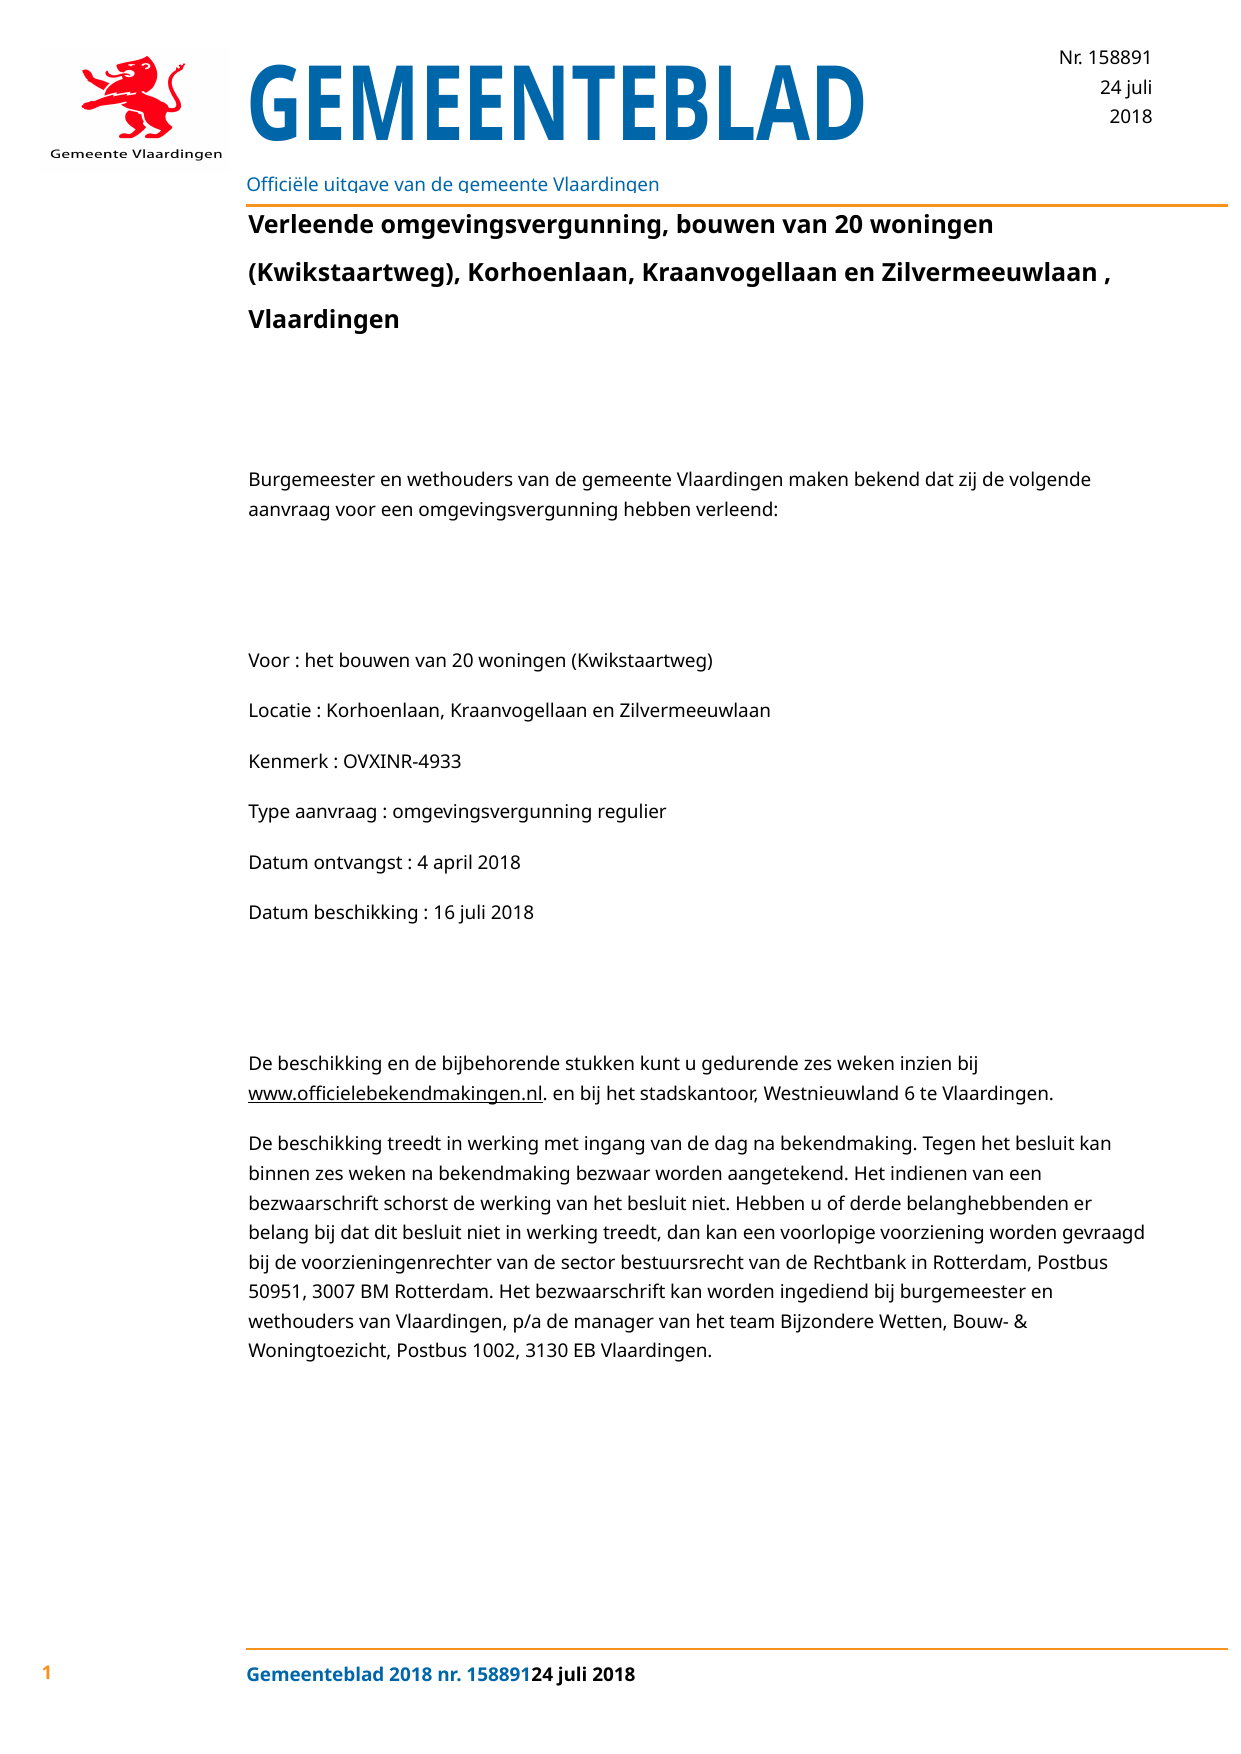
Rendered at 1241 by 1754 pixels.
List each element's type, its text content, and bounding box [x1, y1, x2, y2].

text Type aanvraag : omgevingsvergunning regulier [248, 798, 1152, 824]
text Datum ontvangst : 4 april 2018 [248, 849, 1152, 874]
text De beschikking en de bijbehorende stukken kunt u gedurende zes weken inzien bij www.officielebekendmakingen.nl. en bij het stadskantoor, Westnieuwland 6 te Vlaardingen. [248, 1051, 1152, 1106]
text Datum beschikking : 16 juli 2018 [248, 899, 1152, 925]
text Voor : het bouwen van 20 woningen (Kwikstaartweg) [248, 647, 1152, 673]
text Locatie : Korhoenlaan, Kraanvogellaan en Zilvermeeuwlaan [248, 698, 1152, 723]
text De beschikking treedt in werking met ingang van de dag na bekendmaking. Tegen het besluit kan binnen zes weken na bekendmaking bezwaar worden aangetekend. Het indienen van een bezwaarschrift schorst de werking van het besluit niet. Hebben u of derde belanghebbenden er belang bij dat dit besluit niet in werking treedt, dan kan een voorlopige voorziening worden gevraagd bij de voorzieningenrechter van de sector bestuursrecht van de Rechtbank in Rotterdam, Postbus 50951, 3007 BM Rotterdam. Het bezwaarschrift kan worden ingediend bij burgemeester en wethouders van Vlaardingen, p/a de manager van het team Bijzondere Wetten, Bouw- & Woningtoezicht, Postbus 1002, 3130 EB Vlaardingen. [248, 1131, 1152, 1363]
text Kenmerk : OVXINR-4933 [248, 748, 1152, 774]
text Burgemeester en wethouders van de gemeente Vlaardingen maken bekend dat zij de volgende aanvraag voor een omgevingsvergunning hebben verleend: [248, 466, 1152, 522]
picture [41, 47, 231, 172]
text Verleende omgevingsvergunning, bouwen van 20 woningen (Kwikstaartweg), Korhoenlaan, Kraanvogellaan en Zilvermeeuwlaan , Vlaardingen [248, 207, 1152, 336]
